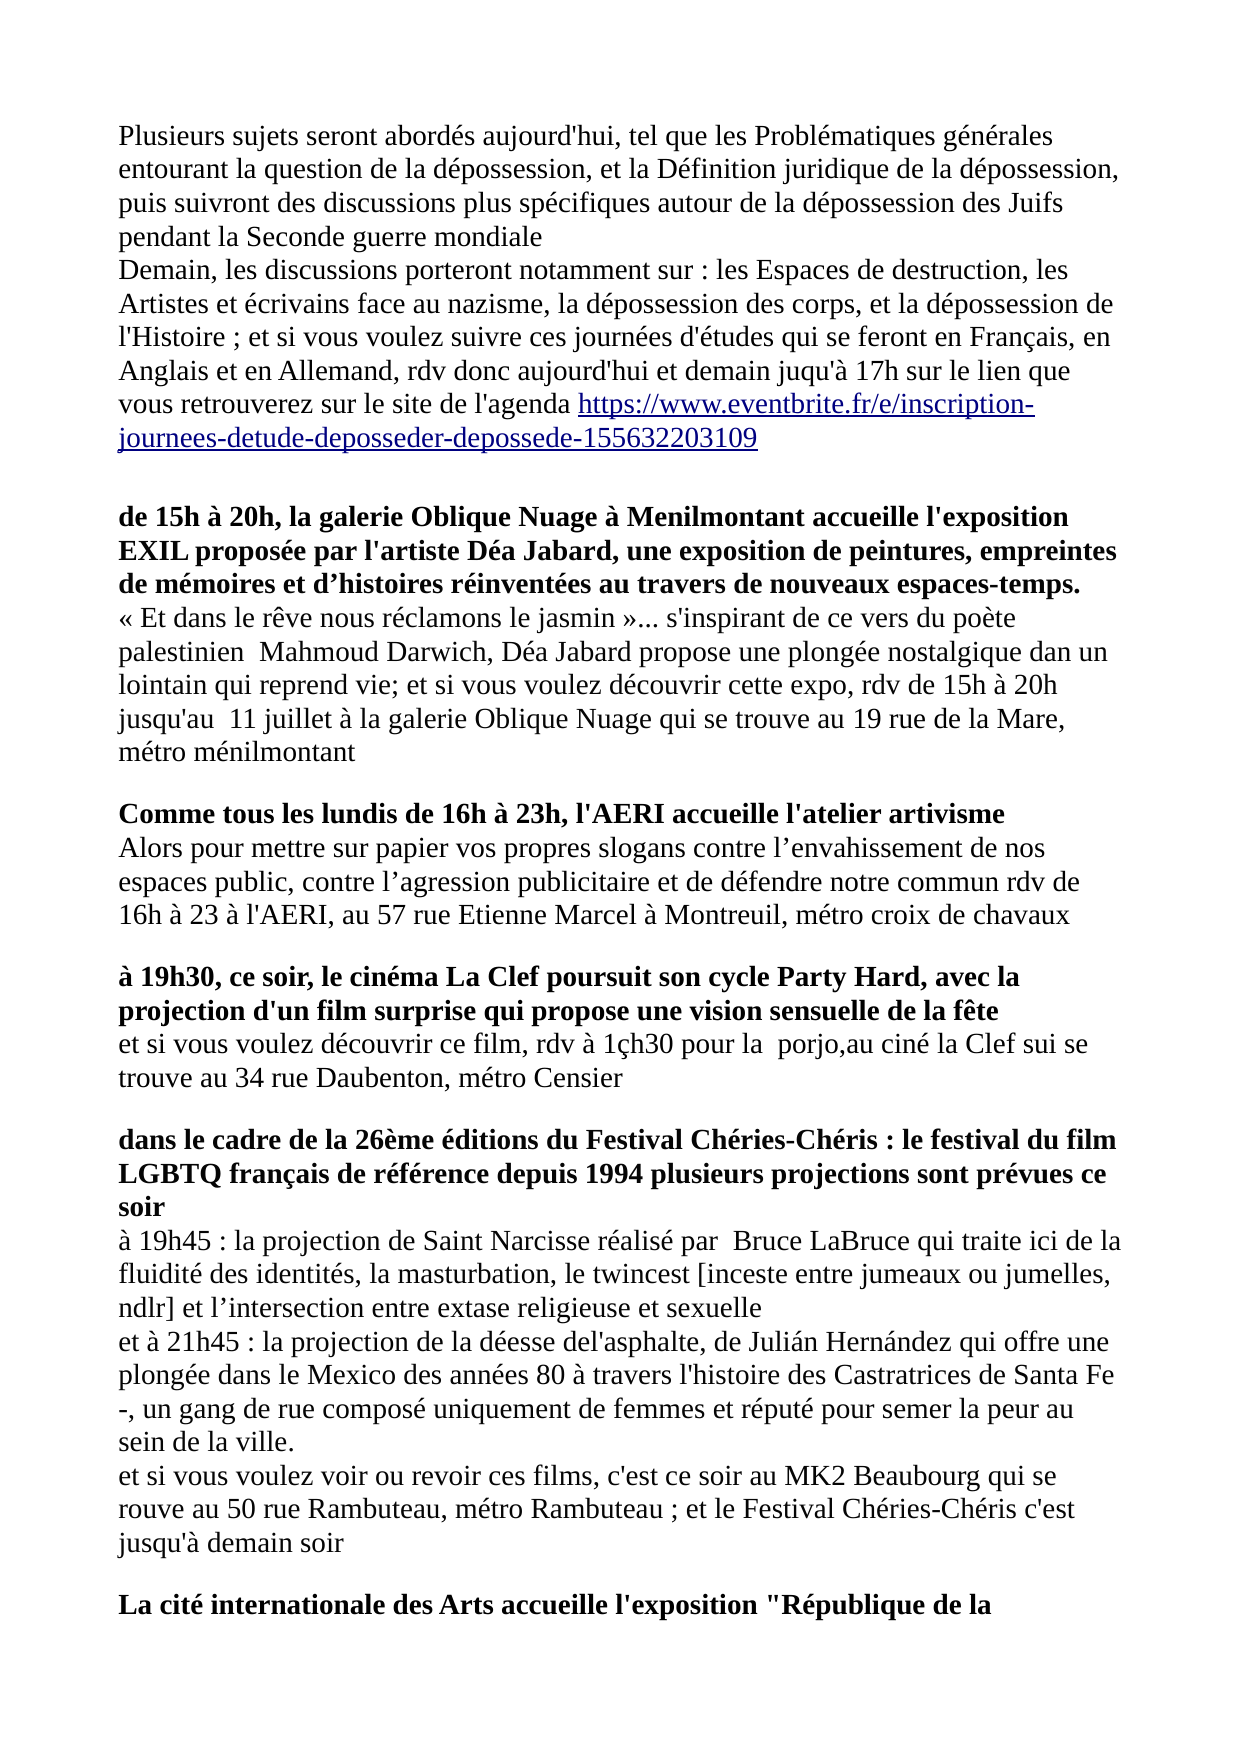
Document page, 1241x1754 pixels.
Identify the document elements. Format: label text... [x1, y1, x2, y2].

text et à 21h45 : la projection de la déesse del'asphalte, de Julián Hernández qui offre une plongée dans le Mexico des années 80 à travers l'histoire des Castratrices de Santa Fe -, un gang de rue composé uniquement de femmes et réputé pour semer la peur au sein de la ville. [118, 1324, 1122, 1458]
text à 19h45 : la projection de Saint Narcisse réalisé par Bruce LaBruce qui traite ici de la fluidité des identités, la masturbation, le twincest [inceste entre jumeaux ou jumelles, ndlr] et l’intersection entre extase religieuse et sexuelle [118, 1223, 1122, 1324]
text à 19h30, ce soir, le cinéma La Clef poursuit son cycle Party Hard, avec la projection d'un film surprise qui propose une vision sensuelle de la fête [118, 959, 1122, 1027]
text de 15h à 20h, la galerie Oblique Nuage à Menilmontant accueille l'exposition EXIL proposée par l'artiste Déa Jabard, une exposition de peintures, empreintes de mémoires et d’histoires réinventées au travers de nouveaux espaces-temps. « Et dans le rêve nous réclamons le jasmin »... s'inspirant de ce vers du poète palestinien Mahmoud Darwich, Déa Jabard propose une plongée nostalgique dan un lointain qui reprend vie; et si vous voulez découvrir cette expo, rdv de 15h à 20h jusqu'au 11 juillet à la galerie Oblique Nuage qui se trouve au 19 rue de la Mare, métro ménilmontant [118, 499, 1122, 768]
text Alors pour mettre sur papier vos propres slogans contre l’envahissement de nos espaces public, contre l’agression publicitaire et de défendre notre commun rdv de 16h à 23 à l'AERI, au 57 rue Etienne Marcel à Montreuil, métro croix de chavaux [118, 830, 1122, 931]
text et si vous voulez découvrir ce film, rdv à 1çh30 pour la porjo,au ciné la Clef sui se trouve au 34 rue Daubenton, métro Censier [118, 1027, 1122, 1094]
text Demain, les discussions porteront notamment sur : les Espaces de destruction, les Artistes et écrivains face au nazisme, la dépossession des corps, et la dépossession de l'Histoire ; et si vous voulez suivre ces journées d'études qui se feront en Français, en Anglais et en Allemand, rdv donc aujourd'hui et demain juqu'à 17h sur le lien que vous retrouverez sur le site de l'agenda https://www.eventbrite.fr/e/inscription-journees-detude-deposseder-depossede-155632203109 [118, 252, 1122, 453]
text La cité internationale des Arts accueille l'exposition "République de la [118, 1587, 1122, 1621]
text Comme tous les lundis de 16h à 23h, l'AERI accueille l'atelier artivisme [118, 797, 1122, 830]
text Plusieurs sujets seront abordés aujourd'hui, tel que les Problématiques générales entourant la question de la dépossession, et la Définition juridique de la dépossession, puis suivront des discussions plus spécifiques autour de la dépossession des Juifs pendant la Seconde guerre mondiale [118, 118, 1122, 252]
text et si vous voulez voir ou revoir ces films, c'est ce soir au MK2 Beaubourg qui se rouve au 50 rue Rambuteau, métro Rambuteau ; et le Festival Chéries-Chéris c'est jusqu'à demain soir [118, 1458, 1122, 1558]
text dans le cadre de la 26ème éditions du Festival Chéries-Chéris : le festival du film LGBTQ français de référence depuis 1994 plusieurs projections sont prévues ce soir [118, 1122, 1122, 1223]
